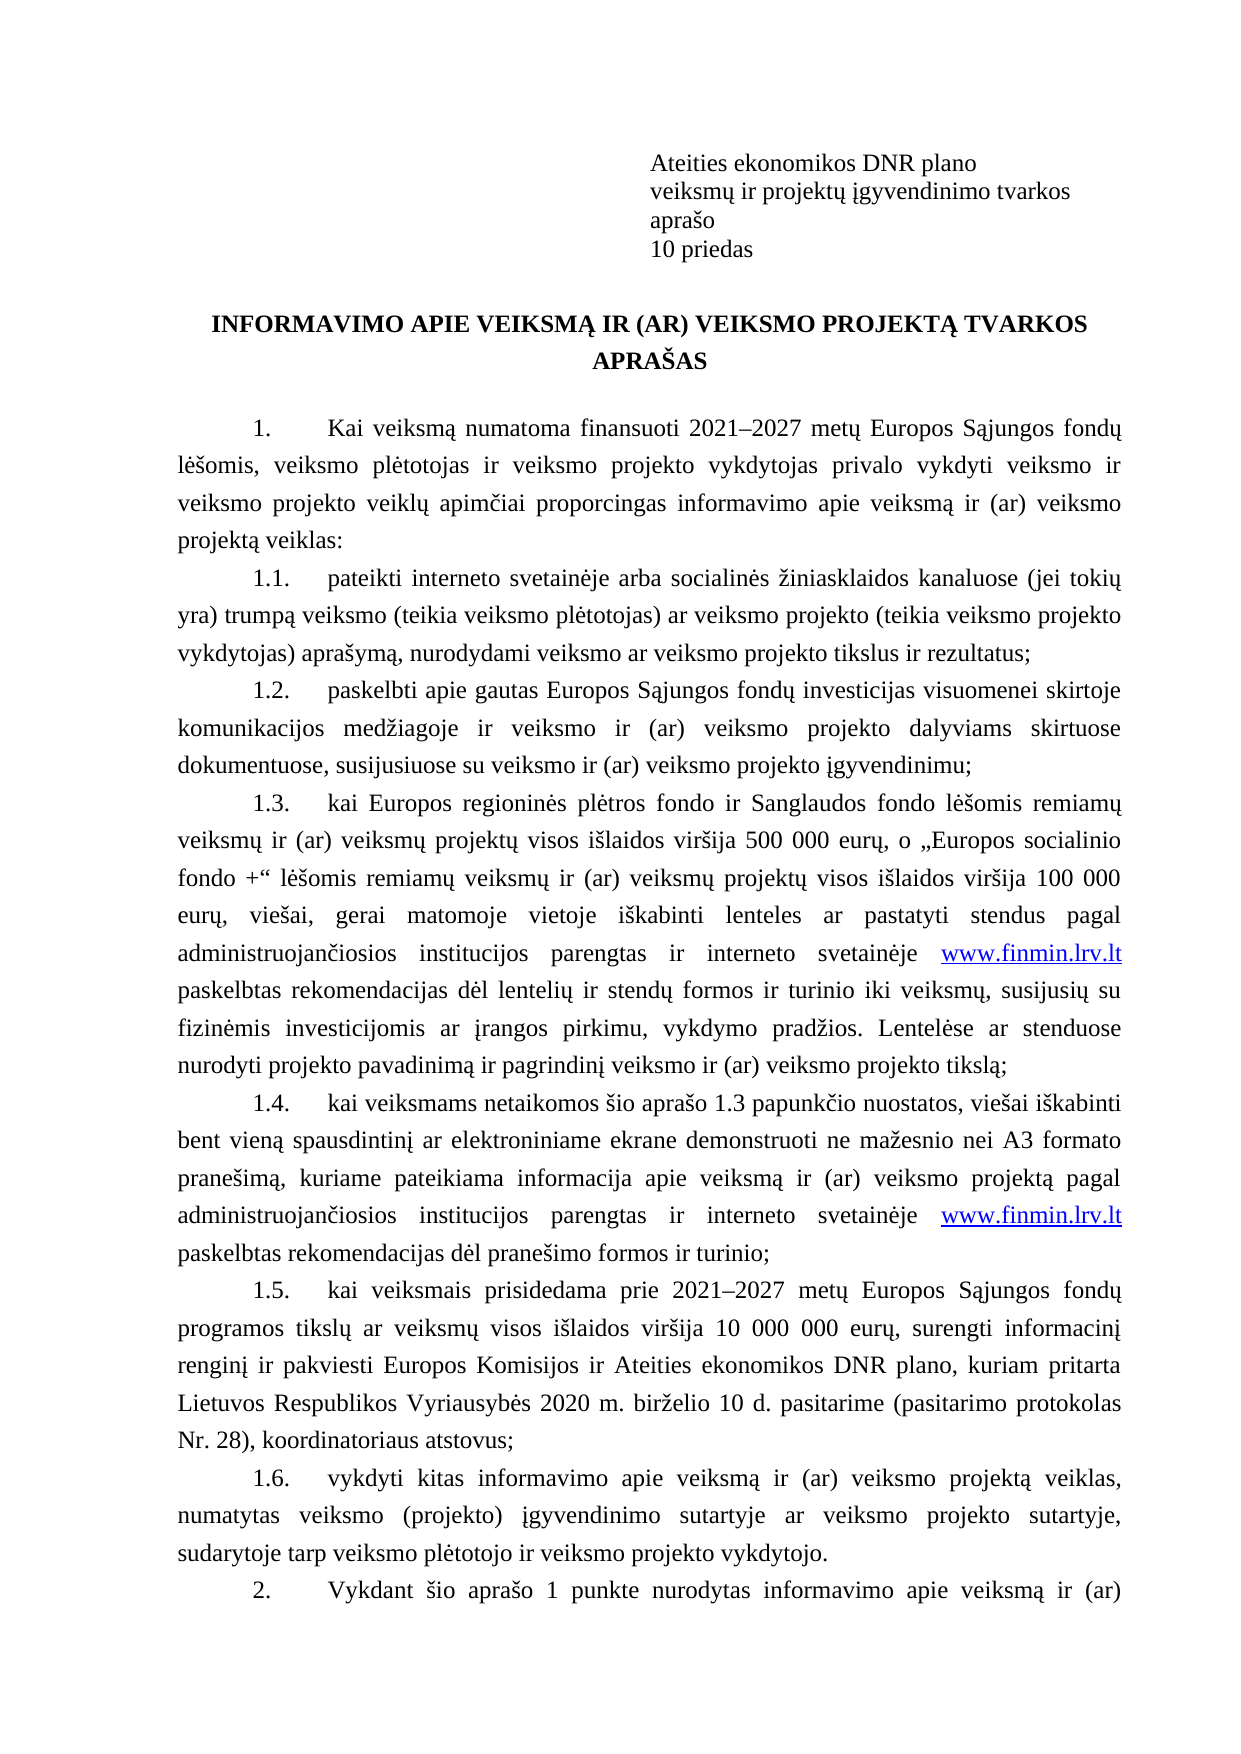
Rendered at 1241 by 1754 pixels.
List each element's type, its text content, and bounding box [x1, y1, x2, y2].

text veiksmų ir projektų įgyvendinimo tvarkos aprašo [650, 176, 1122, 234]
text 1.6. vykdyti kitas informavimo apie veiksmą ir (ar) veiksmo projektą veiklas, numatytas veiksmo (projekto) įgyvendinimo sutartyje ar veiksmo projekto sutartyje, sudarytoje tarp veiksmo plėtotojo ir veiksmo projekto vykdytojo. [177, 1454, 1122, 1566]
text 2. Vykdant šio aprašo 1 punkte nurodytas informavimo apie veiksmą ir (ar) [177, 1566, 1122, 1604]
text Ateities ekonomikos DNR plano [650, 148, 1122, 176]
text 1.2. paskelbti apie gautas Europos Sąjungos fondų investicijas visuomenei skirtoje komunikacijos medžiagoje ir veiksmo ir (ar) veiksmo projekto dalyviams skirtuose dokumentuose, susijusiuose su veiksmo ir (ar) veiksmo projekto įgyvendinimu; [177, 666, 1122, 779]
text 1.3. kai Europos regioninės plėtros fondo ir Sanglaudos fondo lėšomis remiamų veiksmų ir (ar) veiksmų projektų visos išlaidos viršija 500 000 eurų, o „Europos socialinio fondo +“ lėšomis remiamų veiksmų ir (ar) veiksmų projektų visos išlaidos viršija 100 000 eurų, viešai, gerai matomoje vietoje iškabinti lenteles ar pastatyti stendus pagal administruojančiosios institucijos parengtas ir interneto svetainėje www.finmin.lrv.lt paskelbtas rekomendacijas dėl lentelių ir stendų formos ir turinio iki veiksmų, susijusių su fizinėmis investicijomis ar įrangos pirkimu, vykdymo pradžios. Lentelėse ar stenduose nurodyti projekto pavadinimą ir pagrindinį veiksmo ir (ar) veiksmo projekto tikslą; [177, 779, 1122, 1079]
text 1.5. kai veiksmais prisidedama prie 2021–2027 metų Europos Sąjungos fondų programos tikslų ar veiksmų visos išlaidos viršija 10 000 000 eurų, surengti informacinį renginį ir pakviesti Europos Komisijos ir Ateities ekonomikos DNR plano, kuriam pritarta Lietuvos Respublikos Vyriausybės 2020 m. birželio 10 d. pasitarime (pasitarimo protokolas Nr. 28), koordinatoriaus atstovus; [177, 1266, 1122, 1454]
text INFORMAVIMO APIE VEIKSMĄ IR (AR) VEIKSMO PROJEKTĄ TVARKOS APRAŠAS [177, 300, 1122, 375]
text 1.4. kai veiksmams netaikomos šio aprašo 1.3 papunkčio nuostatos, viešai iškabinti bent vieną spausdintinį ar elektroniniame ekrane demonstruoti ne mažesnio nei A3 formato pranešimą, kuriame pateikiama informacija apie veiksmą ir (ar) veiksmo projektą pagal administruojančiosios institucijos parengtas ir interneto svetainėje www.finmin.lrv.lt paskelbtas rekomendacijas dėl pranešimo formos ir turinio; [177, 1079, 1122, 1266]
text 10 priedas [650, 234, 1122, 263]
text 1.1. pateikti interneto svetainėje arba socialinės žiniasklaidos kanaluose (jei tokių yra) trumpą veiksmo (teikia veiksmo plėtotojas) ar veiksmo projekto (teikia veiksmo projekto vykdytojas) aprašymą, nurodydami veiksmo ar veiksmo projekto tikslus ir rezultatus; [177, 554, 1122, 666]
text 1. Kai veiksmą numatoma finansuoti 2021–2027 metų Europos Sąjungos fondų lėšomis, veiksmo plėtotojas ir veiksmo projekto vykdytojas privalo vykdyti veiksmo ir veiksmo projekto veiklų apimčiai proporcingas informavimo apie veiksmą ir (ar) veiksmo projektą veiklas: [177, 404, 1122, 554]
